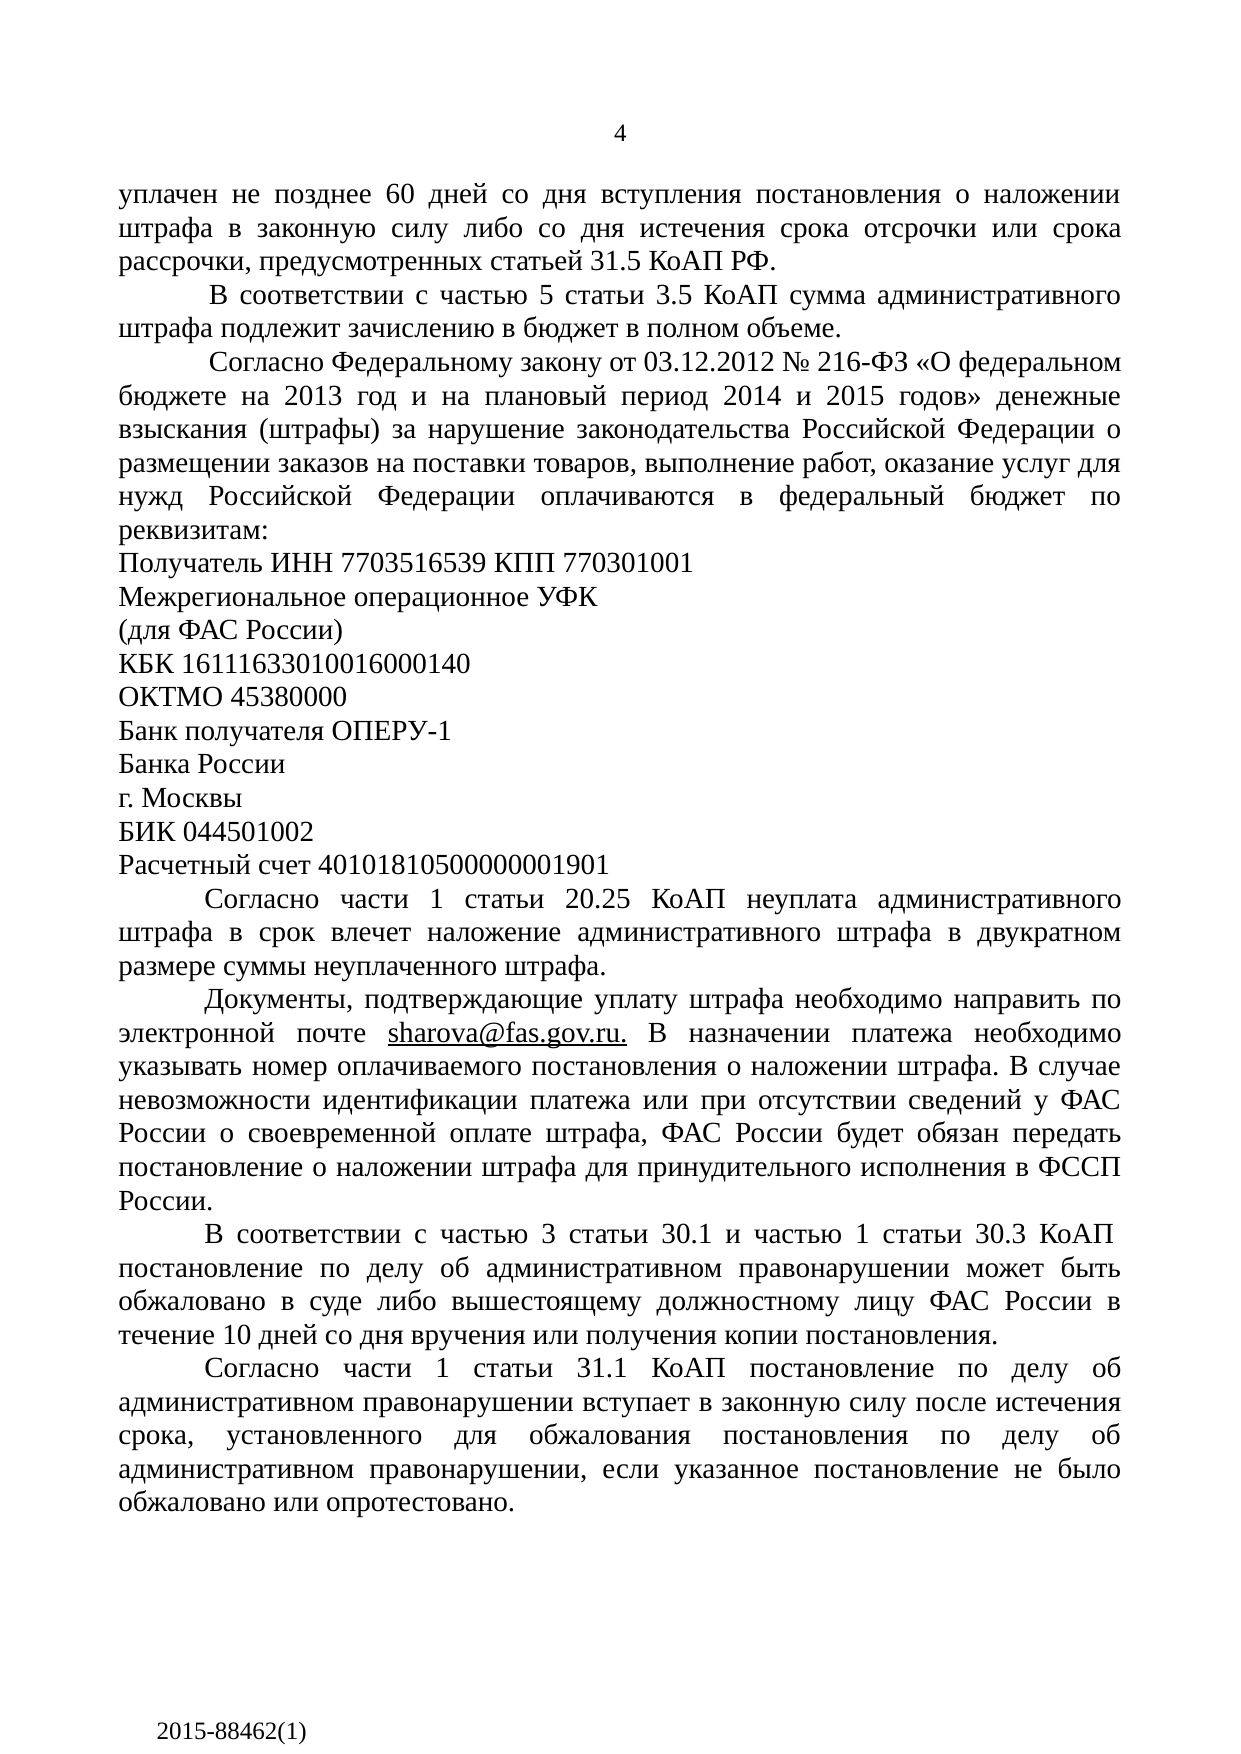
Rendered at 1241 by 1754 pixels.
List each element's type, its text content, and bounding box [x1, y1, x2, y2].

text В соответствии с частью 5 статьи 3.5 КоАП сумма административного штрафа подлежит зачислению в бюджет в полном объеме. [118, 277, 1122, 344]
text В соответствии с частью 3 статьи 30.1 и частью 1 статьи 30.3 КоАП постановление по делу об административном правонарушении может быть обжаловано в суде либо вышестоящему должностному лицу ФАС России в течение 10 дней со дня вручения или получения копии постановления. [118, 1216, 1122, 1350]
text Документы, подтверждающие уплату штрафа необходимо направить по электронной почте sharova@fas.gov.ru. В назначении платежа необходимо указывать номер оплачиваемого постановления о наложении штрафа. В случае невозможности идентификации платежа или при отсутствии сведений у ФАС России о своевременной оплате штрафа, ФАС России будет обязан передать постановление о наложении штрафа для принудительного исполнения в ФССП России. [118, 981, 1122, 1216]
text КБК 16111633010016000140 [118, 646, 1122, 679]
text Межрегиональное операционное УФК [118, 579, 1122, 612]
text уплачен не позднее 60 дней со дня вступления постановления о наложении штрафа в законную силу либо со дня истечения срока отсрочки или срока рассрочки, предусмотренных статьей 31.5 КоАП РФ. [118, 176, 1122, 277]
text БИК 044501002 [118, 814, 1122, 847]
text Расчетный счет 40101810500000001901 [118, 847, 1122, 881]
text ОКТМО 45380000 [118, 679, 1122, 713]
text г. Москвы [118, 780, 1122, 814]
text Банка России [118, 747, 1122, 780]
text Согласно части 1 статьи 31.1 КоАП постановление по делу об административном правонарушении вступает в законную силу после истечения срока, установленного для обжалования постановления по делу об административном правонарушении, если указанное постановление не было обжаловано или опротестовано. [118, 1350, 1122, 1518]
text Согласно части 1 статьи 20.25 КоАП неуплата административного штрафа в срок влечет наложение административного штрафа в двукратном размере суммы неуплаченного штрафа. [118, 881, 1122, 981]
text Согласно Федеральному закону от 03.12.2012 № 216-ФЗ «О федеральном бюджете на 2013 год и на плановый период 2014 и 2015 годов» денежные взыскания (штрафы) за нарушение законодательства Российской Федерации о размещении заказов на поставки товаров, выполнение работ, оказание услуг для нужд Российской Федерации оплачиваются в федеральный бюджет по реквизитам: [118, 344, 1122, 545]
text (для ФАС России) [118, 612, 1122, 646]
text Банк получателя ОПЕРУ-1 [118, 713, 1122, 747]
text Получатель ИНН 7703516539 КПП 770301001 [118, 545, 1122, 579]
